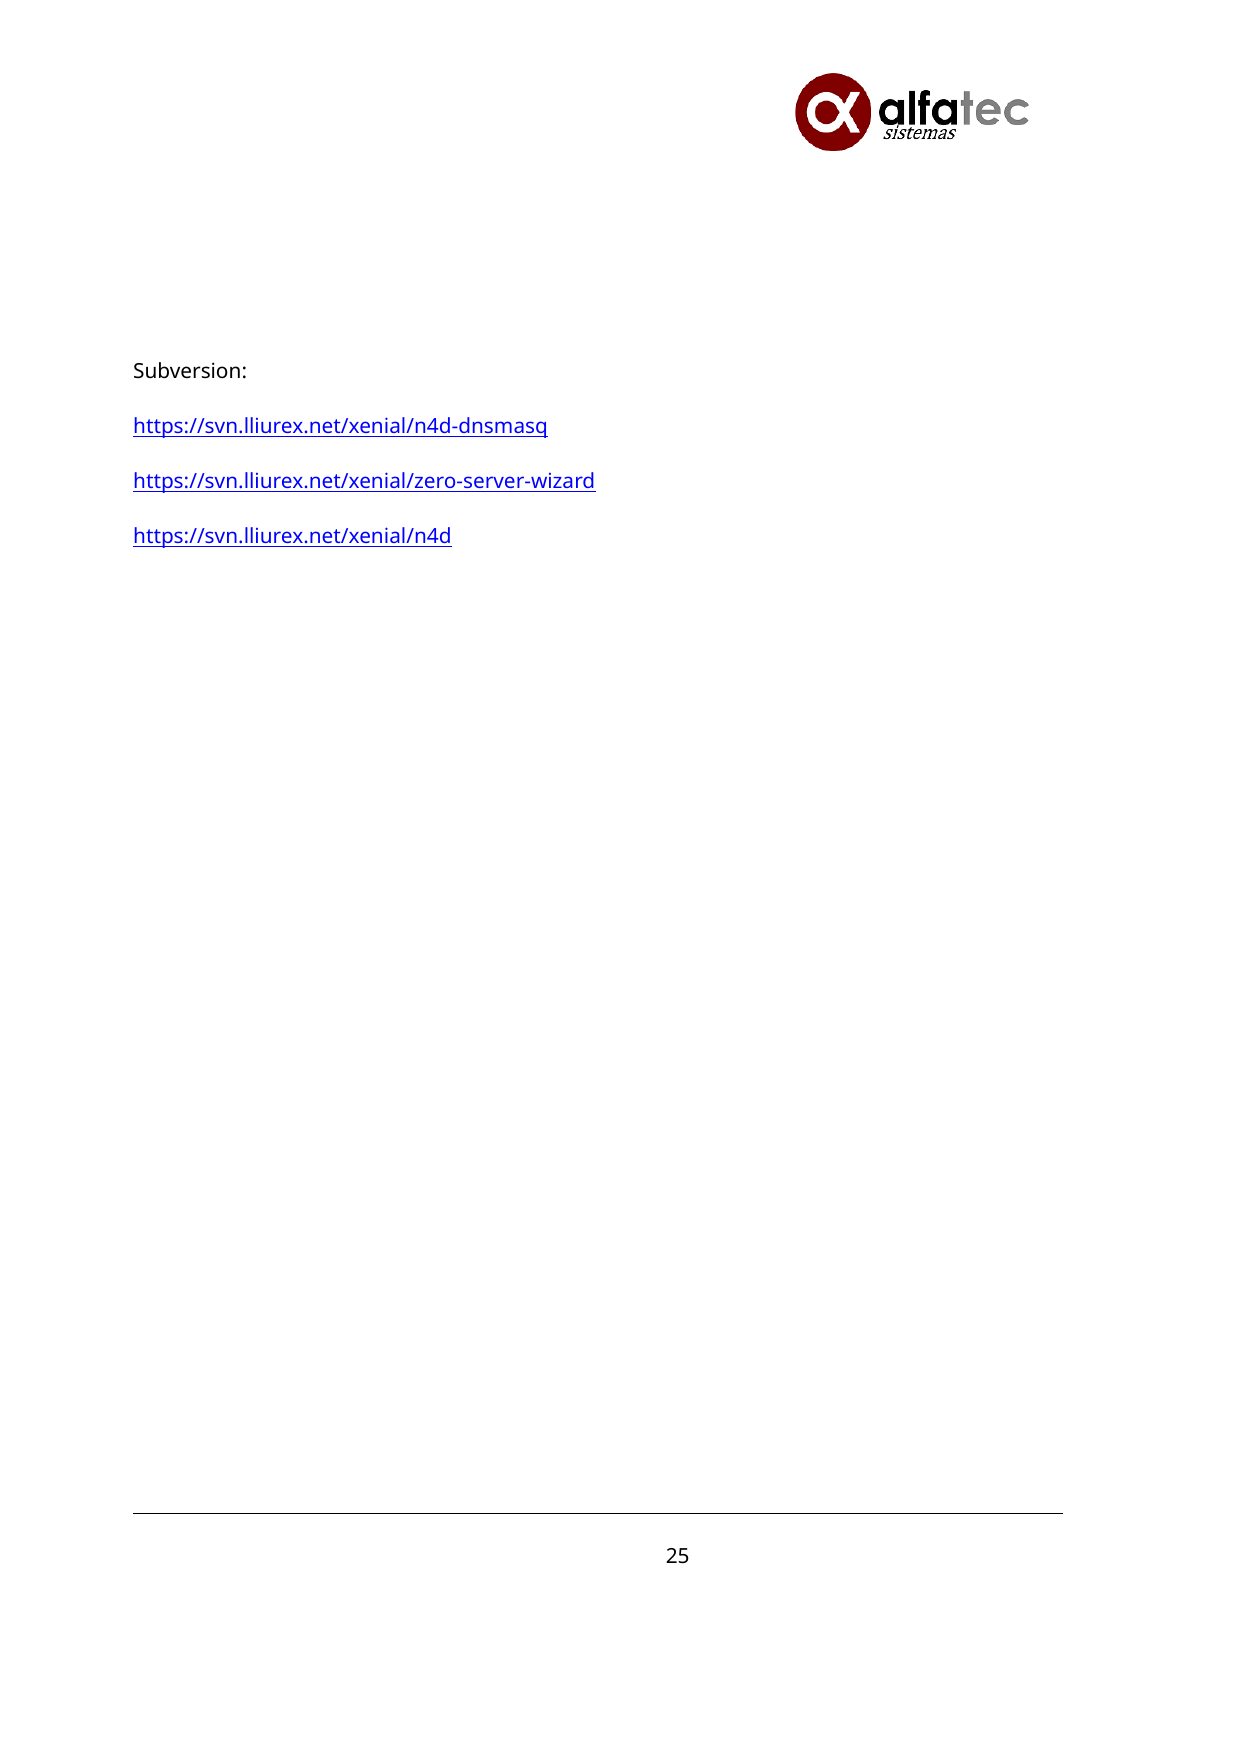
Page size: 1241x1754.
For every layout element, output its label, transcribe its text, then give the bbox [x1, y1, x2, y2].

text https://svn.lliurex.net/xenial/n4d [133, 522, 1063, 550]
picture [795, 73, 1031, 151]
text https://svn.lliurex.net/xenial/zero-server-wizard [133, 467, 1063, 495]
text Subversion: [133, 356, 1063, 385]
text https://svn.lliurex.net/xenial/n4d-dnsmasq [133, 411, 1063, 440]
